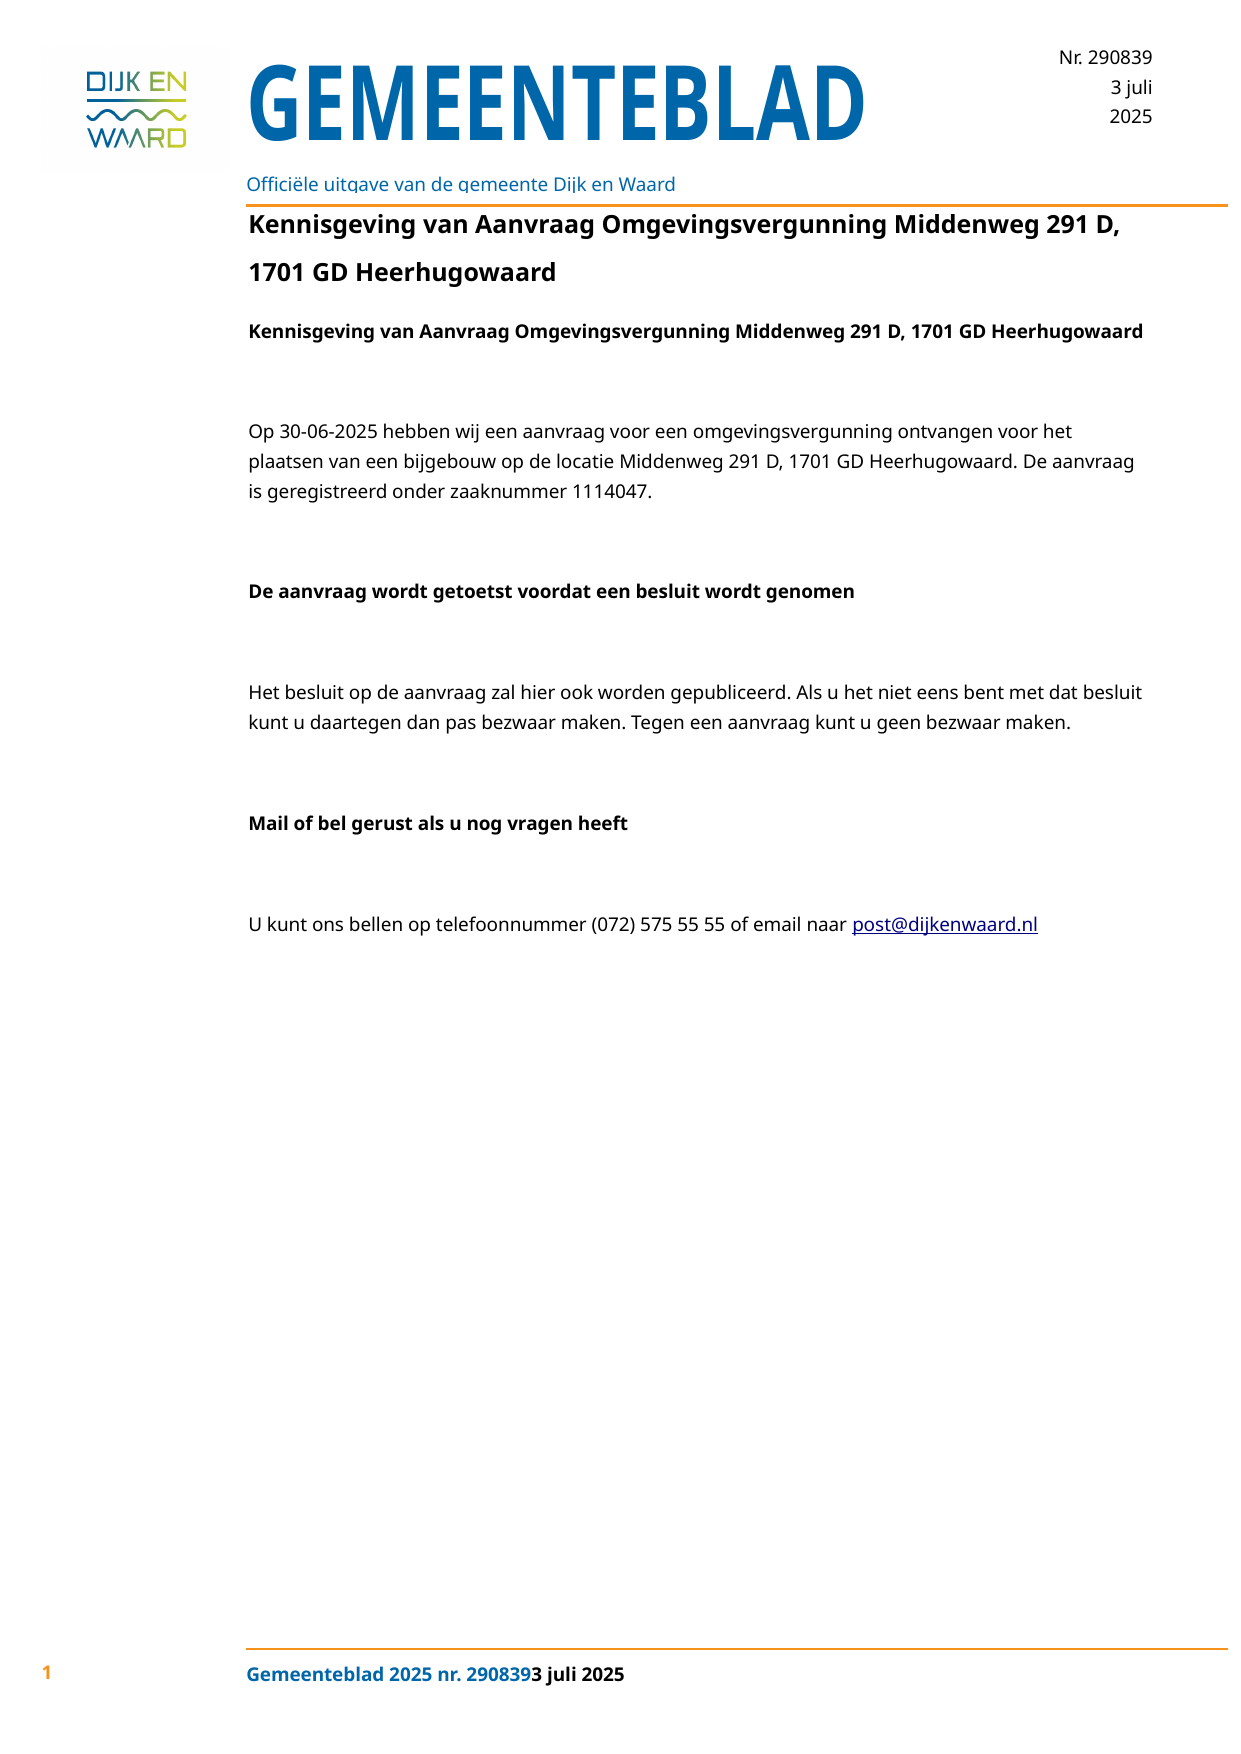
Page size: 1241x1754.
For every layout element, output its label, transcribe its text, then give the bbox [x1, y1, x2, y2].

text Op 30-06-2025 hebben wij een aanvraag voor een omgevingsvergunning ontvangen voor het plaatsen van een bijgebouw op de locatie Middenweg 291 D, 1701 GD Heerhugowaard. De aanvraag is geregistreerd onder zaaknummer 1114047. [248, 419, 1152, 504]
text De aanvraag wordt getoetst voordat een besluit wordt genomen [248, 579, 1152, 604]
text Mail of bel gerust als u nog vragen heeft [248, 810, 1152, 836]
text Kennisgeving van Aanvraag Omgevingsvergunning Middenweg 291 D, 1701 GD Heerhugowaard [248, 207, 1152, 288]
picture [41, 47, 231, 172]
text Kennisgeving van Aanvraag Omgevingsvergunning Middenweg 291 D, 1701 GD Heerhugowaard [248, 318, 1152, 344]
text Het besluit op de aanvraag zal hier ook worden gepubliceerd. Als u het niet eens bent met dat besluit kunt u daartegen dan pas bezwaar maken. Tegen een aanvraag kunt u geen bezwaar maken. [248, 679, 1152, 735]
text U kunt ons bellen op telefoonnummer (072) 575 55 55 of email naar post@dijkenwaard.nl [248, 911, 1152, 937]
